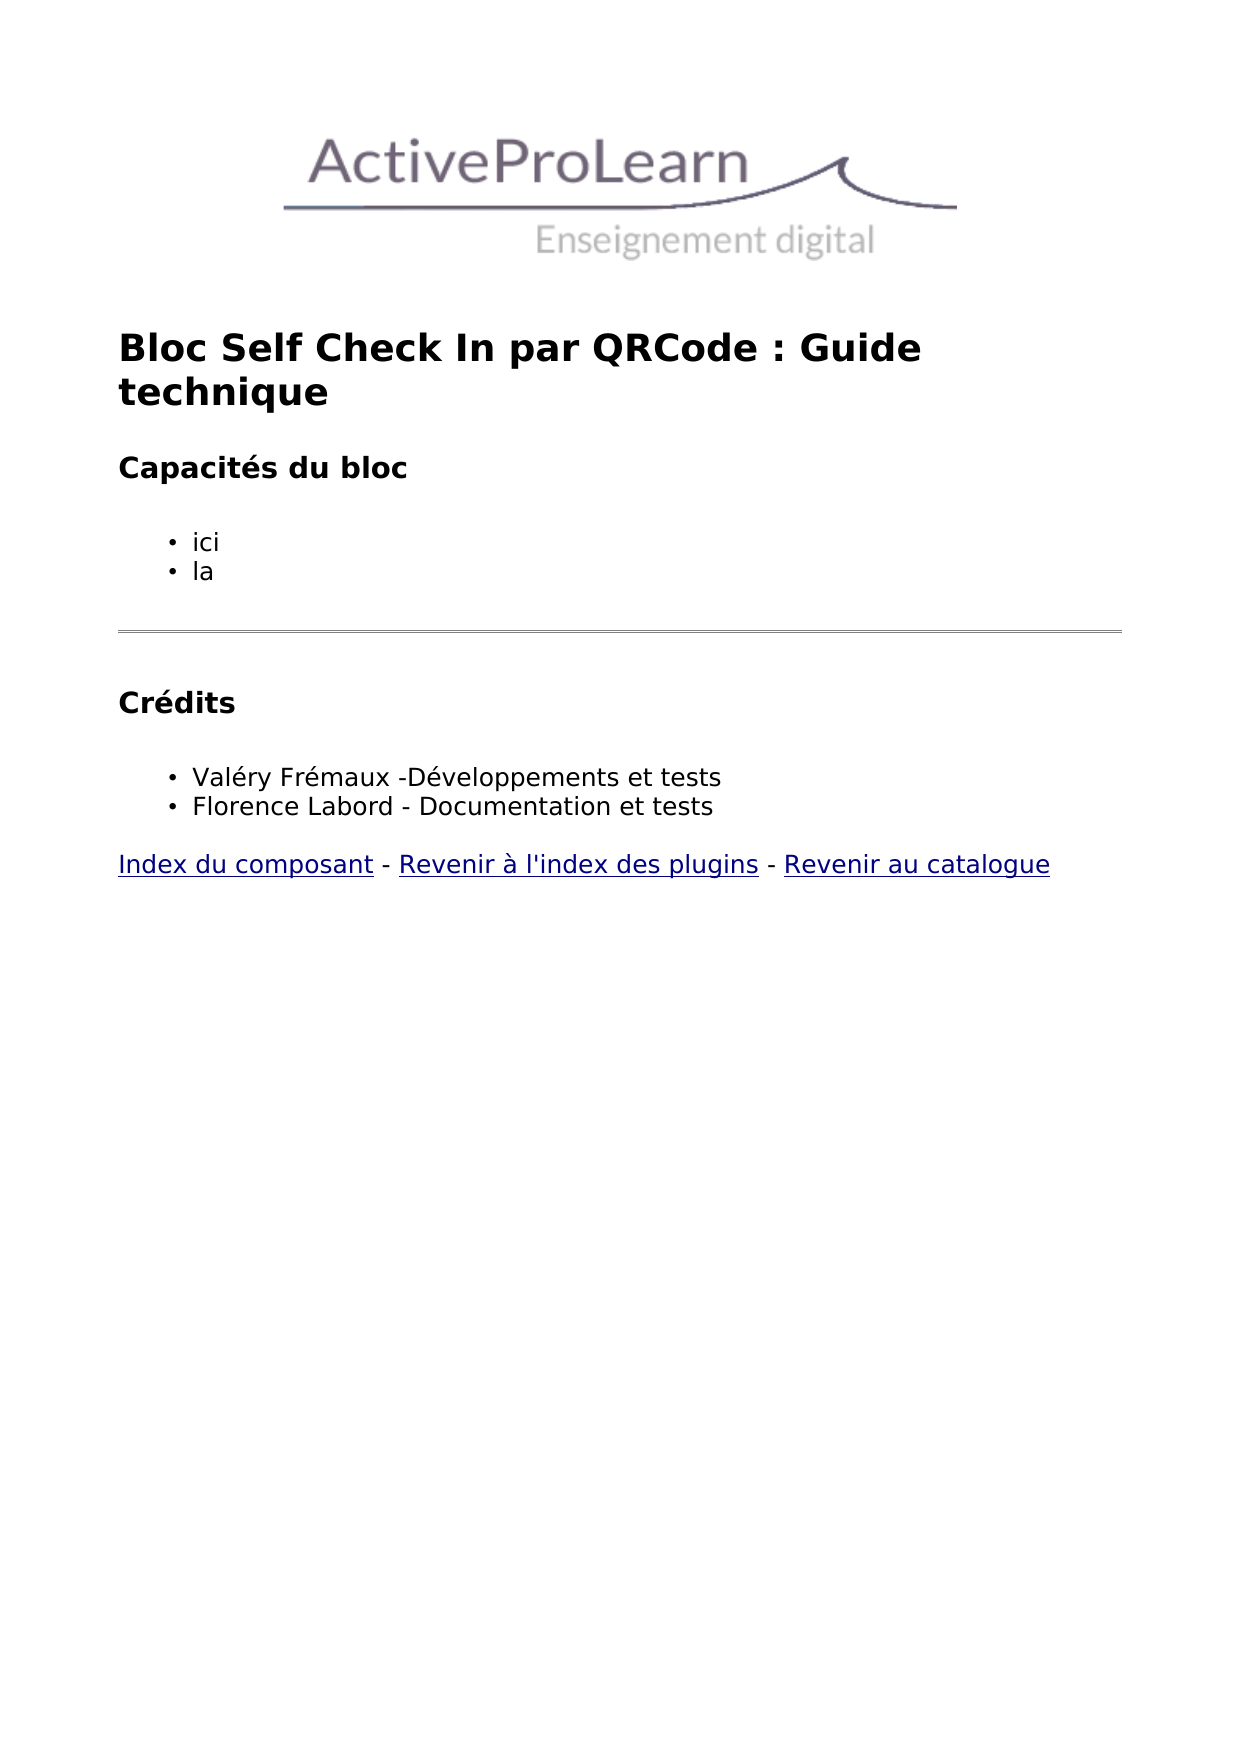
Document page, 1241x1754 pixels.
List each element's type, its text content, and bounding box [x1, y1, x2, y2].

list la [177, 557, 1122, 586]
list Valéry Frémaux -Développements et tests [177, 763, 1122, 792]
text Index du composant - Revenir à l'index des plugins - Revenir au catalogue [118, 851, 1122, 880]
subtitle Bloc Self Check In par QRCode : Guide technique [118, 327, 1122, 414]
subtitle Capacités du bloc [118, 452, 1122, 486]
picture [283, 118, 957, 261]
list ici [177, 528, 1122, 557]
subtitle Crédits [118, 687, 1122, 721]
list Florence Labord - Documentation et tests [177, 792, 1122, 821]
